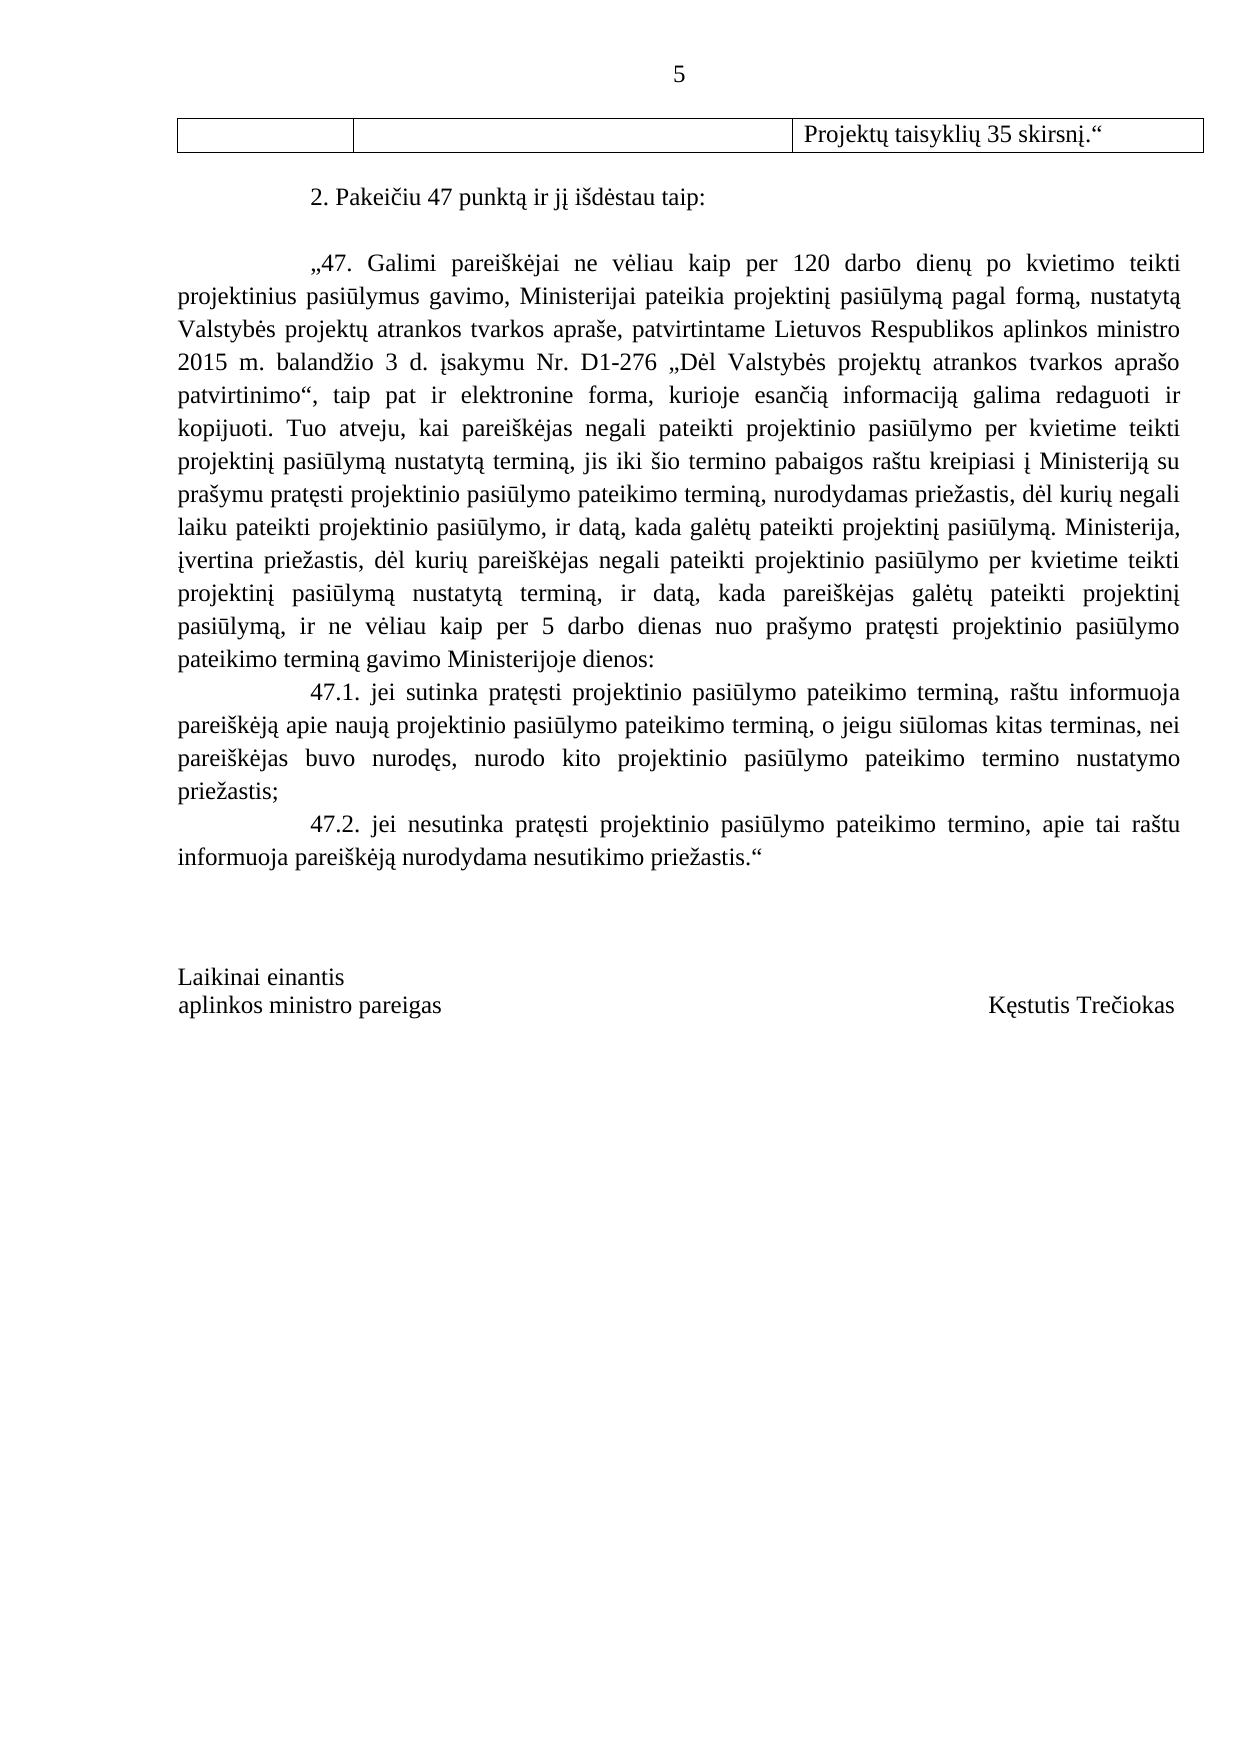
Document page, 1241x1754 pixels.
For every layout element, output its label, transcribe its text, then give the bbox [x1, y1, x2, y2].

text 2. Pakeičiu 47 punktą ir jį išdėstau taip: [177, 182, 1181, 211]
text aplinkos ministro pareigas Kęstutis Trečiokas [178, 990, 1178, 1019]
table_cell [178, 119, 353, 152]
text 47.1. jei sutinka pratęsti projektinio pasiūlymo pateikimo terminą, raštu informuoja pareiškėją apie naują projektinio pasiūlymo pateikimo terminą, o jeigu siūlomas kitas terminas, nei pareiškėjas buvo nurodęs, nurodo kito projektinio pasiūlymo pateikimo termino nustatymo priežastis; [177, 677, 1181, 805]
text „47. Galimi pareiškėjai ne vėliau kaip per 120 darbo dienų po kvietimo teikti projektinius pasiūlymus gavimo, Ministerijai pateikia projektinį pasiūlymą pagal formą, nustatytą Valstybės projektų atrankos tvarkos apraše, patvirtintame Lietuvos Respublikos aplinkos ministro 2015 m. balandžio 3 d. įsakymu Nr. D1-276 „Dėl Valstybės projektų atrankos tvarkos aprašo patvirtinimo“, taip pat ir elektronine forma, kurioje esančią informaciją galima redaguoti ir kopijuoti. Tuo atveju, kai pareiškėjas negali pateikti projektinio pasiūlymo per kvietime teikti projektinį pasiūlymą nustatytą terminą, jis iki šio termino pabaigos raštu kreipiasi į Ministeriją su prašymu pratęsti projektinio pasiūlymo pateikimo terminą, nurodydamas priežastis, dėl kurių negali laiku pateikti projektinio pasiūlymo, ir datą, kada galėtų pateikti projektinį pasiūlymą. Ministerija, įvertina priežastis, dėl kurių pareiškėjas negali pateikti projektinio pasiūlymo per kvietime teikti projektinį pasiūlymą nustatytą terminą, ir datą, kada pareiškėjas galėtų pateikti projektinį pasiūlymą, ir ne vėliau kaip per 5 darbo dienas nuo prašymo pratęsti projektinio pasiūlymo pateikimo terminą gavimo Ministerijoje dienos: [177, 248, 1181, 673]
table_cell [354, 119, 792, 152]
text Laikinai einantis [177, 962, 1181, 990]
text 47.2. jei nesutinka pratęsti projektinio pasiūlymo pateikimo termino, apie tai raštu informuoja pareiškėją nurodydama nesutikimo priežastis.“ [177, 809, 1181, 871]
table_cell Projektų taisyklių 35 skirsnį.“ [793, 119, 1203, 152]
